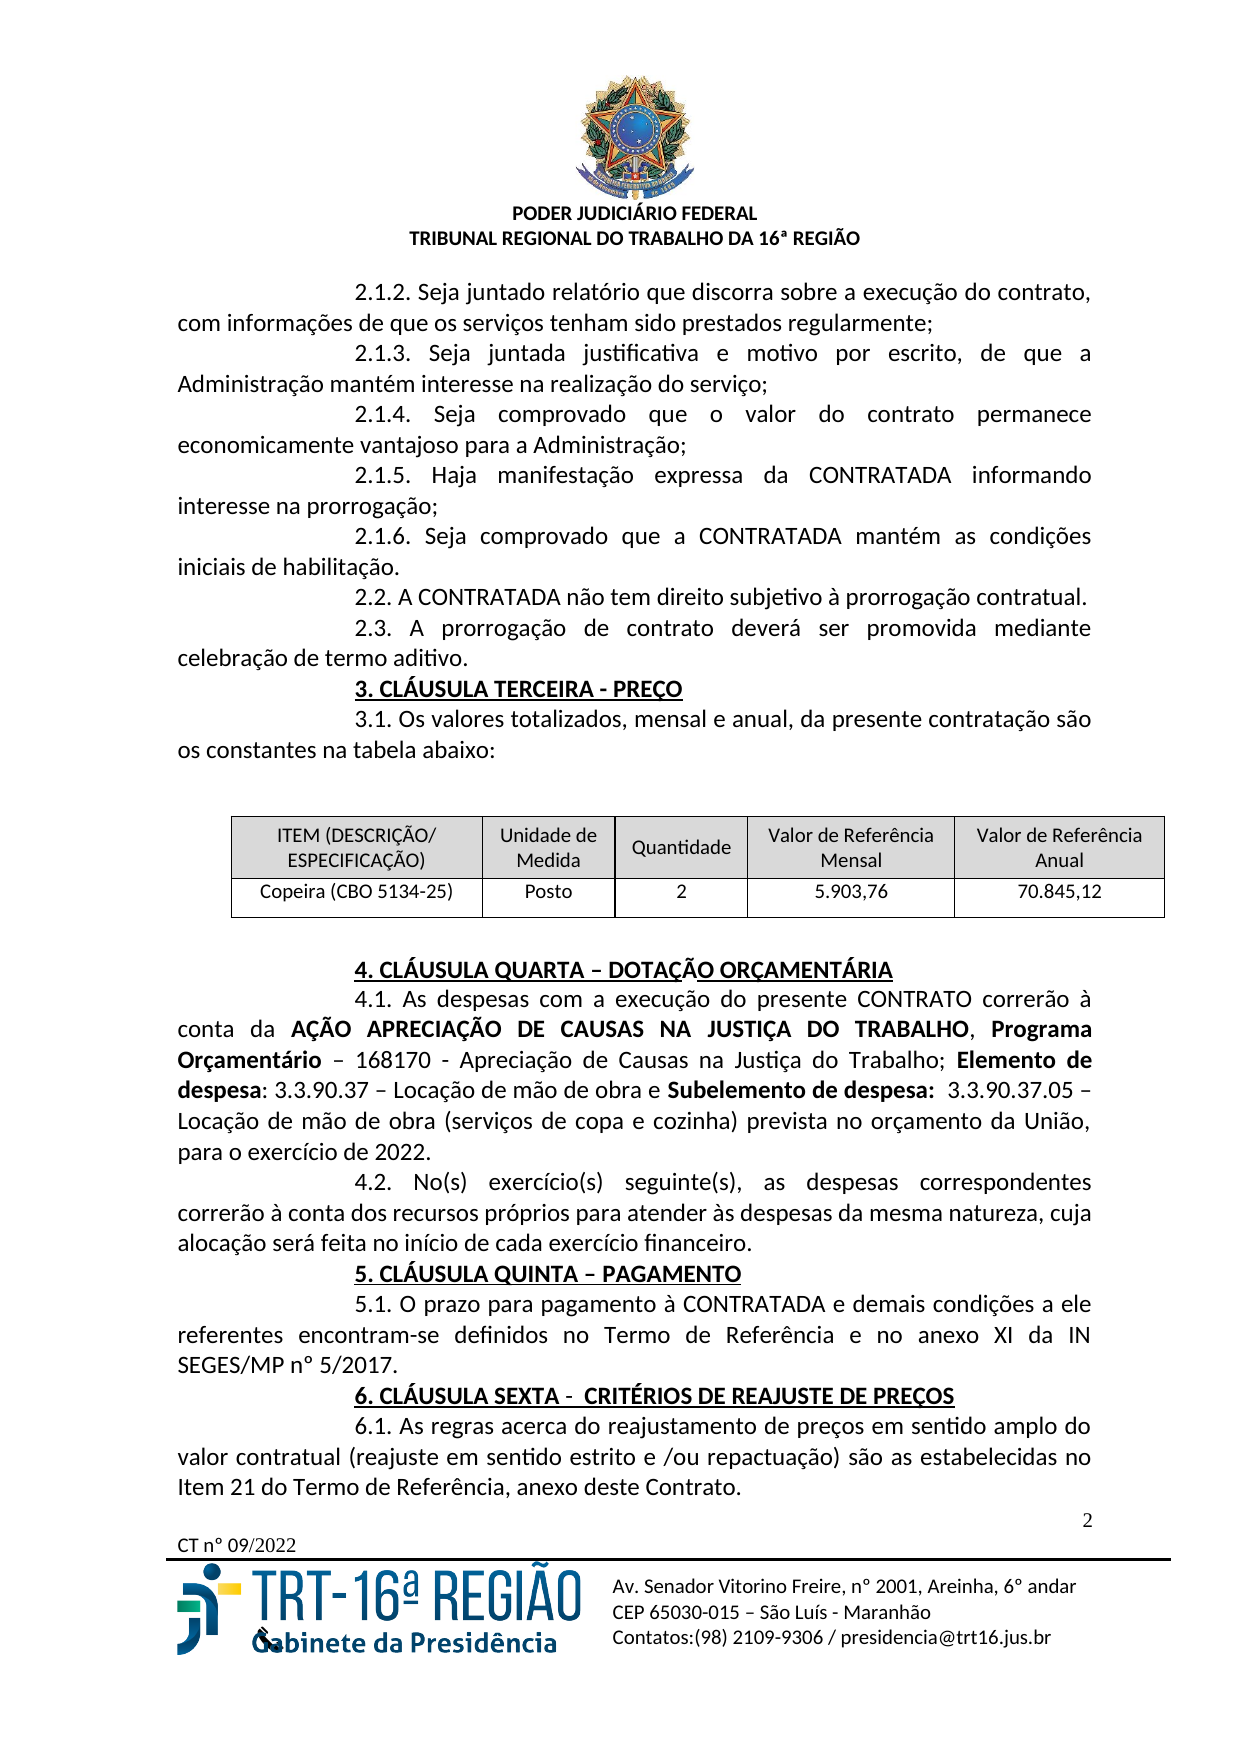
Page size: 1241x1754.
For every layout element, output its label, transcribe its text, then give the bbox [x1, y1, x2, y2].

text 2.3. A prorrogação de contrato deverá ser promovida mediante celebração de termo aditivo. [177, 612, 1092, 673]
text 2.1.6. Seja comprovado que a CONTRATADA mantém as condições iniciais de habilitação. [177, 520, 1092, 581]
text 2.1.5. Haja manifestação expressa da CONTRATADA informando interesse na prorrogação; [177, 459, 1092, 520]
text 2.1.3. Seja juntada justificativa e motivo por escrito, de que a Administração mantém interesse na realização do serviço; [177, 337, 1092, 398]
table_header Valor de Referência Mensal [748, 817, 954, 878]
text 3. CLÁUSULA TERCEIRA - PREÇO [177, 673, 1092, 703]
table_cell 5.903,76 [748, 879, 954, 917]
picture [177, 1561, 581, 1655]
table_cell 2 [616, 879, 747, 917]
table_cell Copeira (CBO 5134-25) [232, 879, 482, 917]
text 5. CLÁUSULA QUINTA – PAGAMENTO [177, 1258, 1093, 1288]
table_header ITEM (DESCRIÇÃO/ ESPECIFICAÇÃO) [232, 817, 482, 878]
text 4. CLÁUSULA QUARTA – DOTAÇÃO ORÇAMENTÁRIA [177, 960, 1092, 983]
text 2.2. A CONTRATADA não tem direito subjetivo à prorrogação contratual. [177, 581, 1092, 612]
text 4.2. No(s) exercício(s) seguinte(s), as despesas correspondentes correrão à conta dos recursos próprios para atender às despesas da mesma natureza, cuja alocação será feita no início de cada exercício financeiro. [177, 1166, 1092, 1258]
text 3.1. Os valores totalizados, mensal e anual, da presente contratação são os constantes na tabela abaixo: [177, 703, 1092, 764]
table_header Quantidade [616, 817, 747, 878]
table_header Valor de Referência Anual [955, 817, 1164, 878]
text 2.1.4. Seja comprovado que o valor do contrato permanece economicamente vantajoso para a Administração; [177, 398, 1092, 459]
text 5.1. O prazo para pagamento à CONTRATADA e demais condições a ele referentes encontram-se definidos no Termo de Referência e no anexo XI da IN SEGES/MP nº 5/2017. [177, 1288, 1093, 1380]
table_cell 70.845,12 [955, 879, 1164, 917]
text 2.1.2. Seja juntado relatório que discorra sobre a execução do contrato, com informações de que os serviços tenham sido prestados regularmente; [177, 276, 1092, 337]
text 4.1. As despesas com a execução do presente CONTRATO correrão à conta da AÇÃO APRECIAÇÃO DE CAUSAS NA JUSTIÇA DO TRABALHO, Programa Orçamentário – 168170 - Apreciação de Causas na Justiça do Trabalho; Elemento de despesa: 3.3.90.37 – Locação de mão de obra e Subelemento de despesa: 3.3.90.37.05 – Locação de mão de obra (serviços de copa e cozinha) prevista no orçamento da União, para o exercício de 2022. [177, 983, 1092, 1166]
text 6.1. As regras acerca do reajustamento de preços em sentido amplo do valor contratual (reajuste em sentido estrito e /ou repactuação) são as estabelecidas no Item 21 do Termo de Referência, anexo deste Contrato. [177, 1410, 1092, 1502]
text 6. CLÁUSULA SEXTA - CRITÉRIOS DE REAJUSTE DE PREÇOS [177, 1380, 1092, 1410]
picture [575, 75, 695, 200]
table_cell Posto [483, 879, 614, 917]
table_header Unidade de Medida [483, 817, 614, 878]
